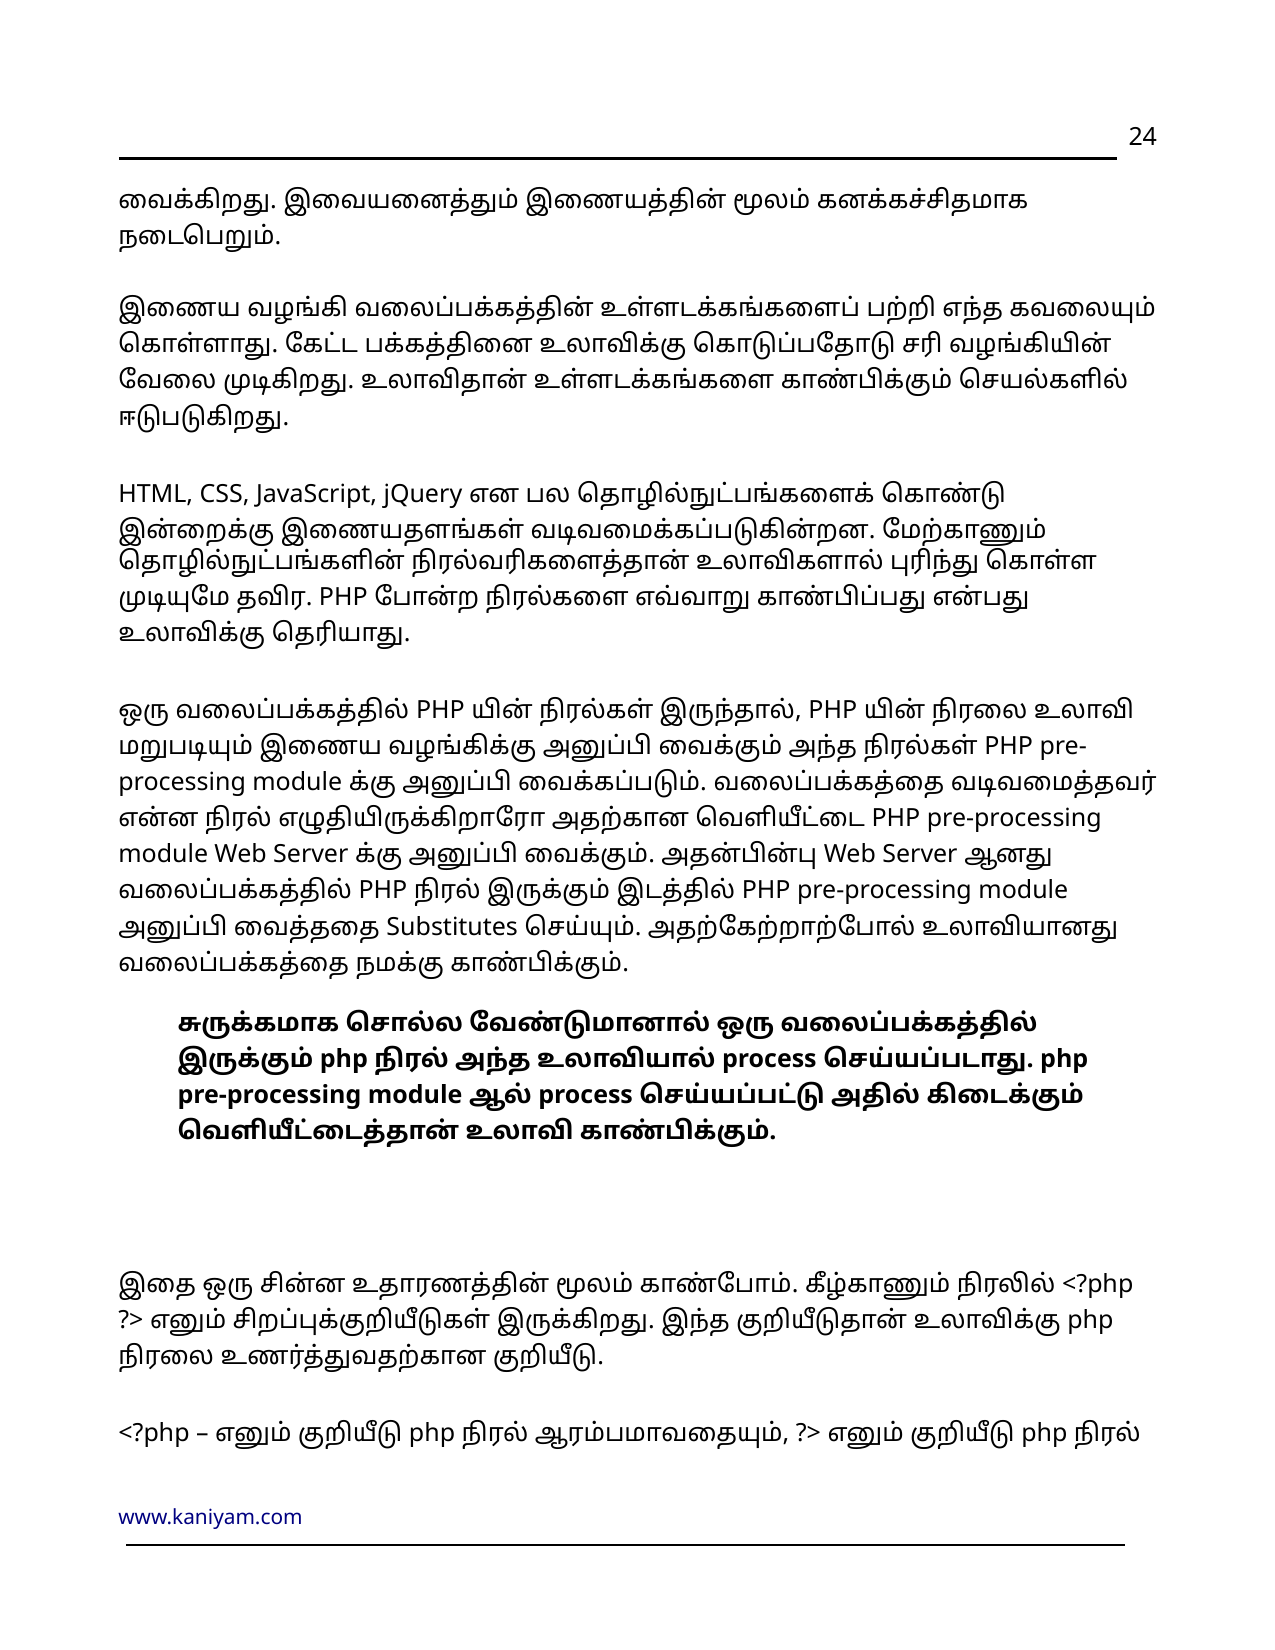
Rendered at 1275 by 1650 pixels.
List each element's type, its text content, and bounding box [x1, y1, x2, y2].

text HTML, CSS, JavaScript, jQuery என பல தொழில்நுட்பங்களைக் கொண்டு இன்றைக்கு இணையதளங்கள் வடிவமைக்கப்படுகின்றன. மேற்காணும் தொழில்நுட்பங்களின் நிரல்வரிகளைத்தான் உலாவிகளால் புரிந்து கொள்ள முடியுமே தவிர. PHP போன்ற நிரல்களை எவ்வாறு காண்பிப்பது என்பது உலாவிக்கு தெரியாது. [118, 475, 1157, 651]
text வைக்கிறது. இவையனைத்தும் இணையத்தின் மூலம் கனக்கச்சிதமாக நடைபெறும். [118, 182, 1157, 254]
text இணைய வழங்கி வலைப்பக்கத்தின் உள்ளடக்கங்களைப் பற்றி எந்த கவலையும் கொள்ளாது. கேட்ட பக்கத்தினை உலாவிக்கு கொடுப்பதோடு சரி வழங்கியின் வேலை முடிகிறது. உலாவிதான் உள்ளடக்கங்களை காண்பிக்கும் செயல்களில் ஈடுபடுகிறது. [118, 295, 1157, 434]
text <?php – எனும் குறியீடு php நிரல் ஆரம்பமாவதையும், ?> எனும் குறியீடு php நிரல் [118, 1415, 1157, 1451]
text இதை ஒரு சின்ன உதாரணத்தின் மூலம் காண்போம். கீழ்காணும் நிரலில் <?php ?> எனும் சிறப்புக்குறியீடுகள் இருக்கிறது. இந்த குறியீடுதான் உலாவிக்கு php நிரலை உணர்த்துவதற்கான குறியீடு. [118, 1265, 1157, 1373]
text சுருக்கமாக சொல்ல வேண்டுமானால் ஒரு வலைப்பக்கத்தில் இருக்கும் php நிரல் அந்த உலாவியால் process செய்யப்படாது. php pre-processing module ஆல் process செய்யப்பட்டு அதில் கிடைக்கும் வெளியீட்டைத்தான் உலாவி காண்பிக்கும். [177, 1010, 1098, 1149]
text ஒரு வலைப்பக்கத்தில் PHP யின் நிரல்கள் இருந்தால், PHP யின் நிரலை உலாவி மறுபடியும் இணைய வழங்கிக்கு அனுப்பி வைக்கும் அந்த நிரல்கள் PHP pre-processing module க்கு அனுப்பி வைக்கப்படும். வலைப்பக்கத்தை வடிவமைத்தவர் என்ன நிரல் எழுதியிருக்கிறாரோ அதற்கான வெளியீட்டை PHP pre-processing module Web Server க்கு அனுப்பி வைக்கும். அதன்பின்பு Web Server ஆனது வலைப்பக்கத்தில் PHP நிரல் இருக்கும் இடத்தில் PHP pre-processing module அனுப்பி வைத்ததை Substitutes செய்யும். அதற்கேற்றாற்போல் உலாவியானது வலைப்பக்கத்தை நமக்கு காண்பிக்கும். [118, 692, 1157, 980]
